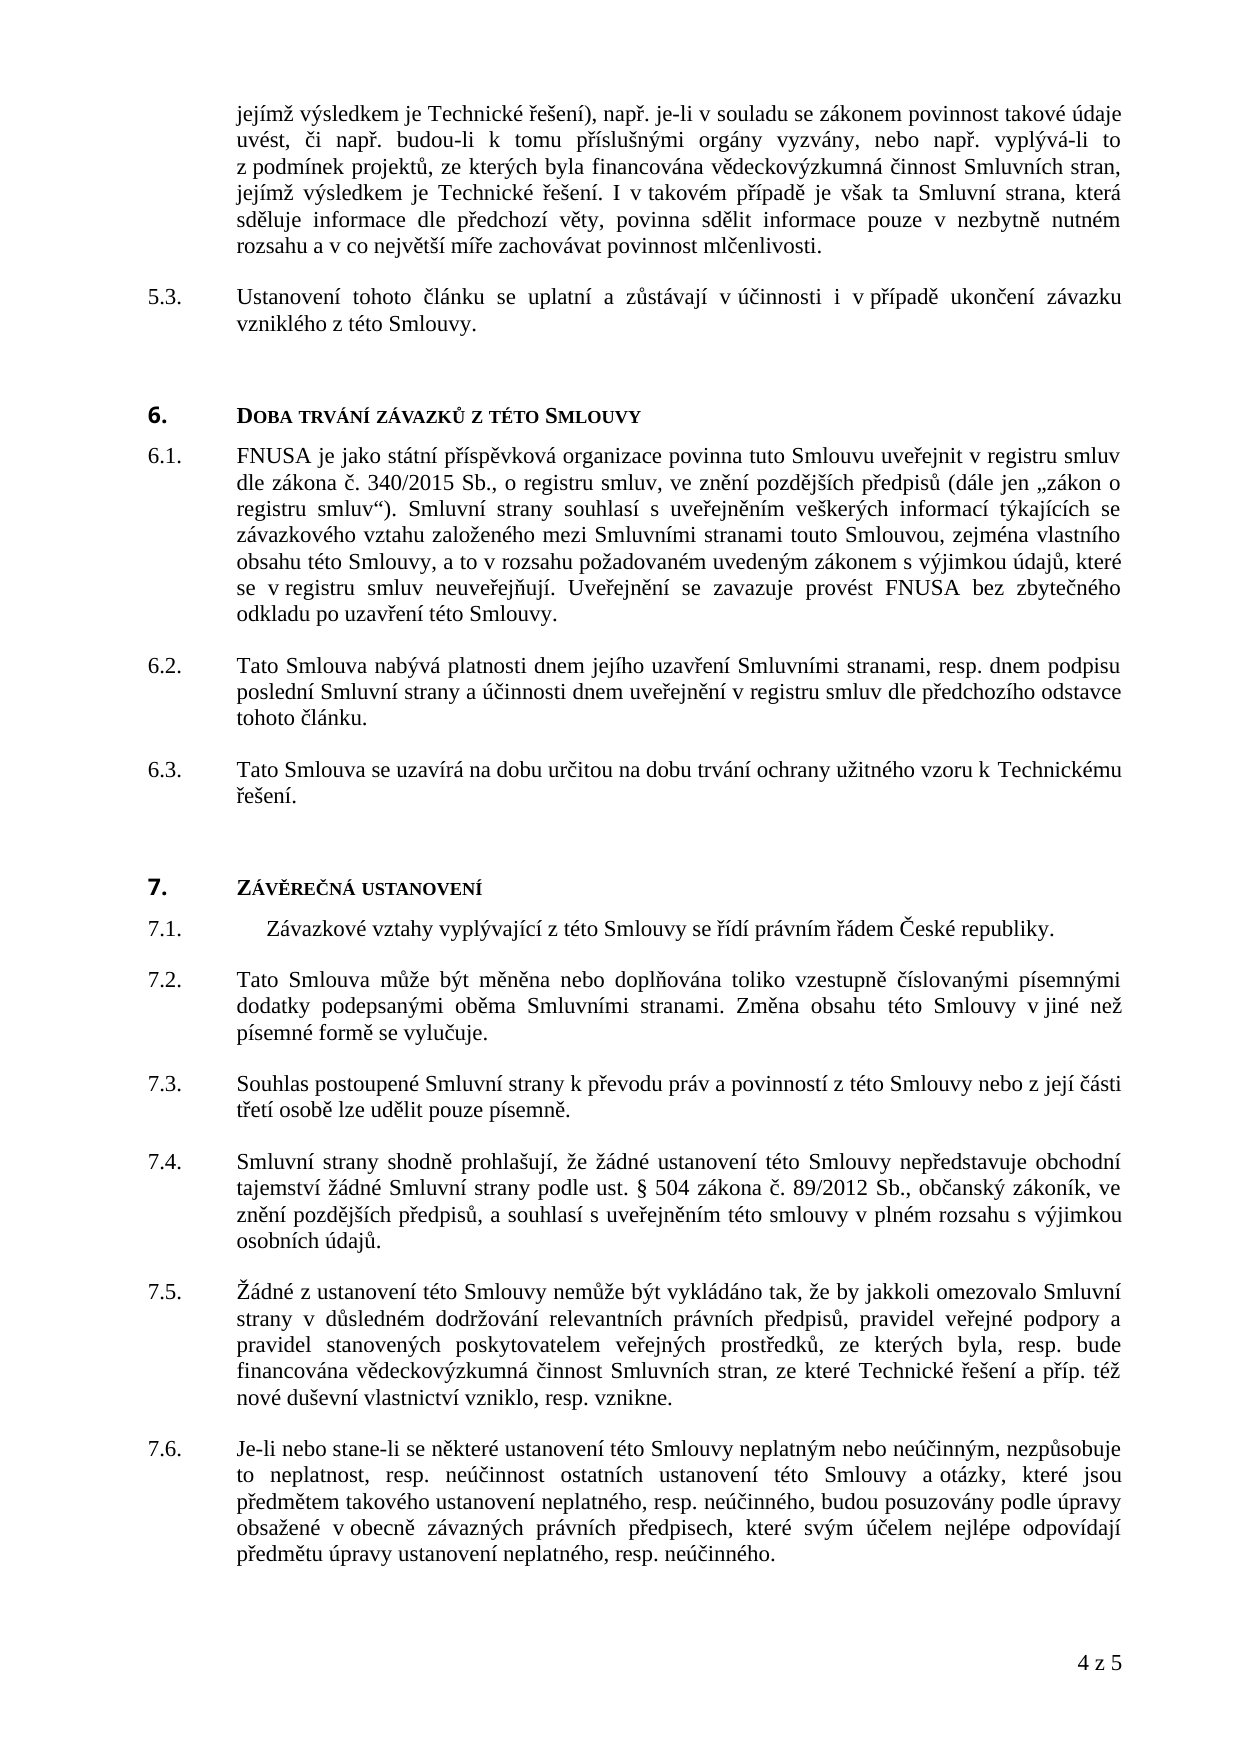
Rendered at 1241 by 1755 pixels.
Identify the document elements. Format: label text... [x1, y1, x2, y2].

subtitle Ustanovení tohoto článku se uplatní a zůstávají v účinnosti i v případě ukončení závazku vzniklého z této Smlouvy. [148, 283, 1122, 336]
subtitle Smluvní strany shodně prohlašují, že žádné ustanovení této Smlouvy nepředstavuje obchodní tajemství žádné Smluvní strany podle ust. § 504 zákona č. 89/2012 Sb., občanský zákoník, ve znění pozdějších předpisů, a souhlasí s uveřejněním této smlouvy v plném rozsahu s výjimkou osobních údajů. [148, 1148, 1122, 1253]
subtitle jejímž výsledkem je Technické řešení), např. je-li v souladu se zákonem povinnost takové údaje uvést, či např. budou-li k tomu příslušnými orgány vyzvány, nebo např. vyplývá-li to z podmínek projektů, ze kterých byla financována vědeckovýzkumná činnost Smluvních stran, jejímž výsledkem je Technické řešení. I v takovém případě je však ta Smluvní strana, která sděluje informace dle předchozí věty, povinna sdělit informace pouze v nezbytně nutném rozsahu a v co největší míře zachovávat povinnost mlčenlivosti. [148, 100, 1122, 258]
subtitle Tato Smlouva se uzavírá na dobu určitou na dobu trvání ochrany užitného vzoru k Technickému řešení. [148, 756, 1122, 808]
subtitle Závěrečná ustanovení [148, 871, 1122, 902]
subtitle Tato Smlouva nabývá platnosti dnem jejího uzavření Smluvními stranami, resp. dnem podpisu poslední Smluvní strany a účinnosti dnem uveřejnění v registru smluv dle předchozího odstavce tohoto článku. [148, 652, 1122, 731]
subtitle FNUSA je jako státní příspěvková organizace povinna tuto Smlouvu uveřejnit v registru smluv dle zákona č. 340/2015 Sb., o registru smluv, ve znění pozdějších předpisů (dále jen „zákon o registru smluv“). Smluvní strany souhlasí s uveřejněním veškerých informací týkajících se závazkového vztahu založeného mezi Smluvními stranami touto Smlouvou, zejména vlastního obsahu této Smlouvy, a to v rozsahu požadovaném uvedeným zákonem s výjimkou údajů, které se v registru smluv neuveřejňují. Uveřejnění se zavazuje provést FNUSA bez zbytečného odkladu po uzavření této Smlouvy. [148, 442, 1122, 627]
subtitle Je-li nebo stane-li se některé ustanovení této Smlouvy neplatným nebo neúčinným, nezpůsobuje to neplatnost, resp. neúčinnost ostatních ustanovení této Smlouvy a otázky, které jsou předmětem takového ustanovení neplatného, resp. neúčinného, budou posuzovány podle úpravy obsažené v obecně závazných právních předpisech, které svým účelem nejlépe odpovídají předmětu úpravy ustanovení neplatného, resp. neúčinného. [148, 1435, 1122, 1567]
subtitle Závazkové vztahy vyplývající z této Smlouvy se řídí právním řádem České republiky. [148, 915, 1122, 941]
subtitle Tato Smlouva může být měněna nebo doplňována toliko vzestupně číslovanými písemnými dodatky podepsanými oběma Smluvními stranami. Změna obsahu této Smlouvy v jiné než písemné formě se vylučuje. [148, 966, 1122, 1045]
subtitle Žádné z ustanovení této Smlouvy nemůže být vykládáno tak, že by jakkoli omezovalo Smluvní strany v důsledném dodržování relevantních právních předpisů, pravidel veřejné podpory a pravidel stanovených poskytovatelem veřejných prostředků, ze kterých byla, resp. bude financována vědeckovýzkumná činnost Smluvních stran, ze které Technické řešení a příp. též nové duševní vlastnictví vzniklo, resp. vznikne. [148, 1278, 1122, 1410]
subtitle Souhlas postoupené Smluvní strany k převodu práv a povinností z této Smlouvy nebo z její části třetí osobě lze udělit pouze písemně. [148, 1070, 1122, 1123]
subtitle Doba trvání závazků z této Smlouvy [148, 398, 1122, 430]
